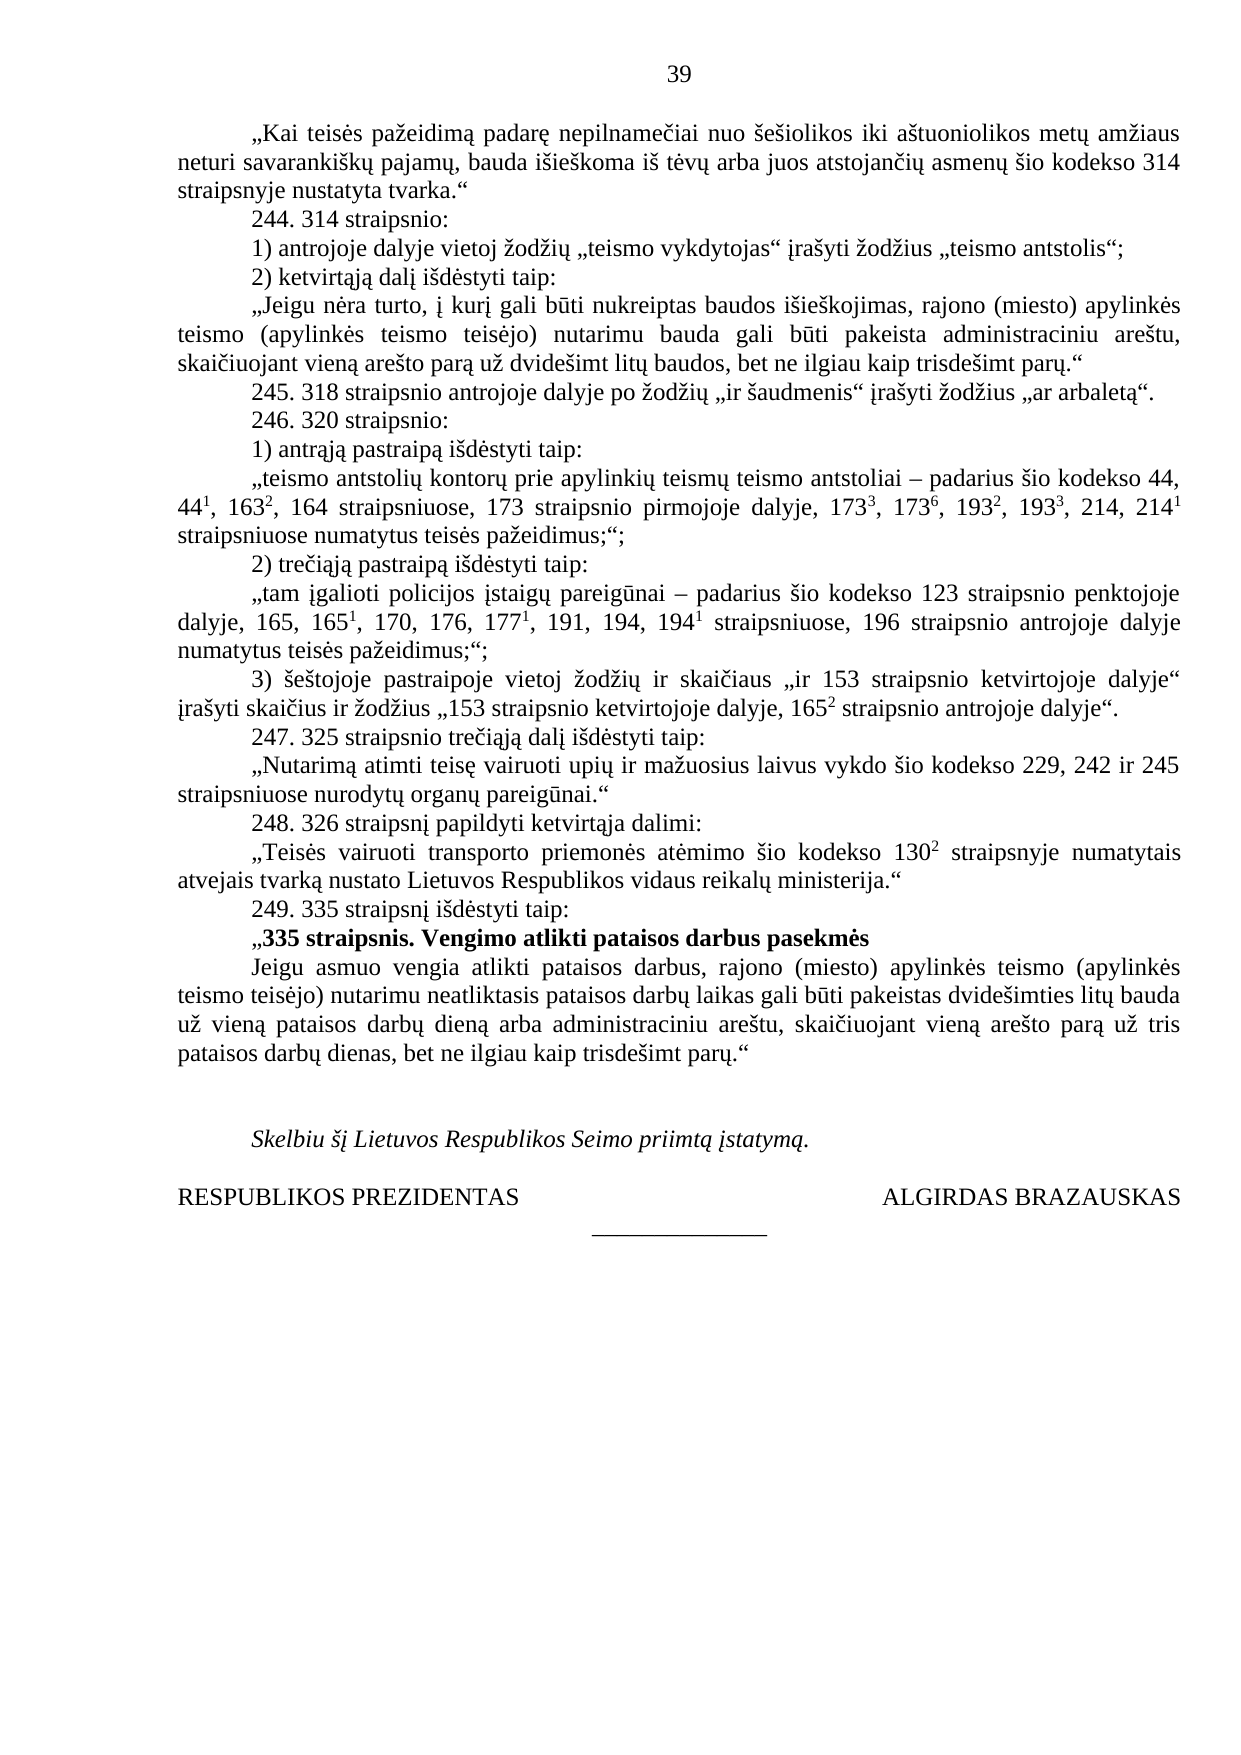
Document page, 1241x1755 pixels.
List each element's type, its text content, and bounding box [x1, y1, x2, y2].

text „Jeigu nėra turto, į kurį gali būti nukreiptas baudos išieškojimas, rajono (miesto) apylinkės teismo (apylinkės teismo teisėjo) nutarimu bauda gali būti pakeista administraciniu areštu, skaičiuojant vieną arešto parą už dvidešimt litų baudos, bet ne ilgiau kaip trisdešimt parų.“ [177, 291, 1181, 377]
text „335 straipsnis. Vengimo atlikti pataisos darbus pasekmės [177, 923, 1181, 952]
text 247. 325 straipsnio trečiąją dalį išdėstyti taip: [177, 722, 1181, 751]
text 2) trečiąją pastraipą išdėstyti taip: [177, 549, 1181, 578]
text „Teisės vairuoti transporto priemonės atėmimo šio kodekso 1302 straipsnyje numatytais atvejais tvarką nustato Lietuvos Respublikos vidaus reikalų ministerija.“ [177, 837, 1181, 894]
text 248. 326 straipsnį papildyti ketvirtąja dalimi: [177, 808, 1181, 837]
text 2) ketvirtąją dalį išdėstyti taip: [177, 262, 1181, 291]
text 249. 335 straipsnį išdėstyti taip: [177, 894, 1181, 923]
text ______________ [177, 1211, 1181, 1239]
text Skelbiu šį Lietuvos Respublikos Seimo priimtą įstatymą. [177, 1124, 1181, 1153]
text Jeigu asmuo vengia atlikti pataisos darbus, rajono (miesto) apylinkės teismo (apylinkės teismo teisėjo) nutarimu neatliktasis pataisos darbų laikas gali būti pakeistas dvidešimties litų bauda už vieną pataisos darbų dieną arba administraciniu areštu, skaičiuojant vieną arešto parą už tris pataisos darbų dienas, bet ne ilgiau kaip trisdešimt parų.“ [177, 952, 1181, 1067]
text 1) antrojoje dalyje vietoj žodžių „teismo vykdytojas“ įrašyti žodžius „teismo antstolis“; [177, 233, 1181, 262]
text „Kai teisės pažeidimą padarę nepilnamečiai nuo šešiolikos iki aštuoniolikos metų amžiaus neturi savarankiškų pajamų, bauda išieškoma iš tėvų arba juos atstojančių asmenų šio kodekso 314 straipsnyje nustatyta tvarka.“ [177, 118, 1181, 204]
text 244. 314 straipsnio: [177, 204, 1181, 233]
text „teismo antstolių kontorų prie apylinkių teismų teismo antstoliai – padarius šio kodekso 44, 441, 1632, 164 straipsniuose, 173 straipsnio pirmojoje dalyje, 1733, 1736, 1932, 1933, 214, 2141 straipsniuose numatytus teisės pažeidimus;“; [177, 463, 1181, 549]
text 3) šeštojoje pastraipoje vietoj žodžių ir skaičiaus „ir 153 straipsnio ketvirtojoje dalyje“ įrašyti skaičius ir žodžius „153 straipsnio ketvirtojoje dalyje, 1652 straipsnio antrojoje dalyje“. [177, 664, 1181, 722]
text RESPUBLIKOS PREZIDENTAS ALGIRDAS BRAZAUSKAS [177, 1182, 1181, 1211]
text „Nutarimą atimti teisę vairuoti upių ir mažuosius laivus vykdo šio kodekso 229, 242 ir 245 straipsniuose nurodytų organų pareigūnai.“ [177, 751, 1181, 808]
text 245. 318 straipsnio antrojoje dalyje po žodžių „ir šaudmenis“ įrašyti žodžius „ar arbaletą“. [177, 377, 1181, 406]
text „tam įgalioti policijos įstaigų pareigūnai – padarius šio kodekso 123 straipsnio penktojoje dalyje, 165, 1651, 170, 176, 1771, 191, 194, 1941 straipsniuose, 196 straipsnio antrojoje dalyje numatytus teisės pažeidimus;“; [177, 578, 1181, 664]
text 1) antrąją pastraipą išdėstyti taip: [177, 434, 1181, 463]
text 246. 320 straipsnio: [177, 406, 1181, 434]
